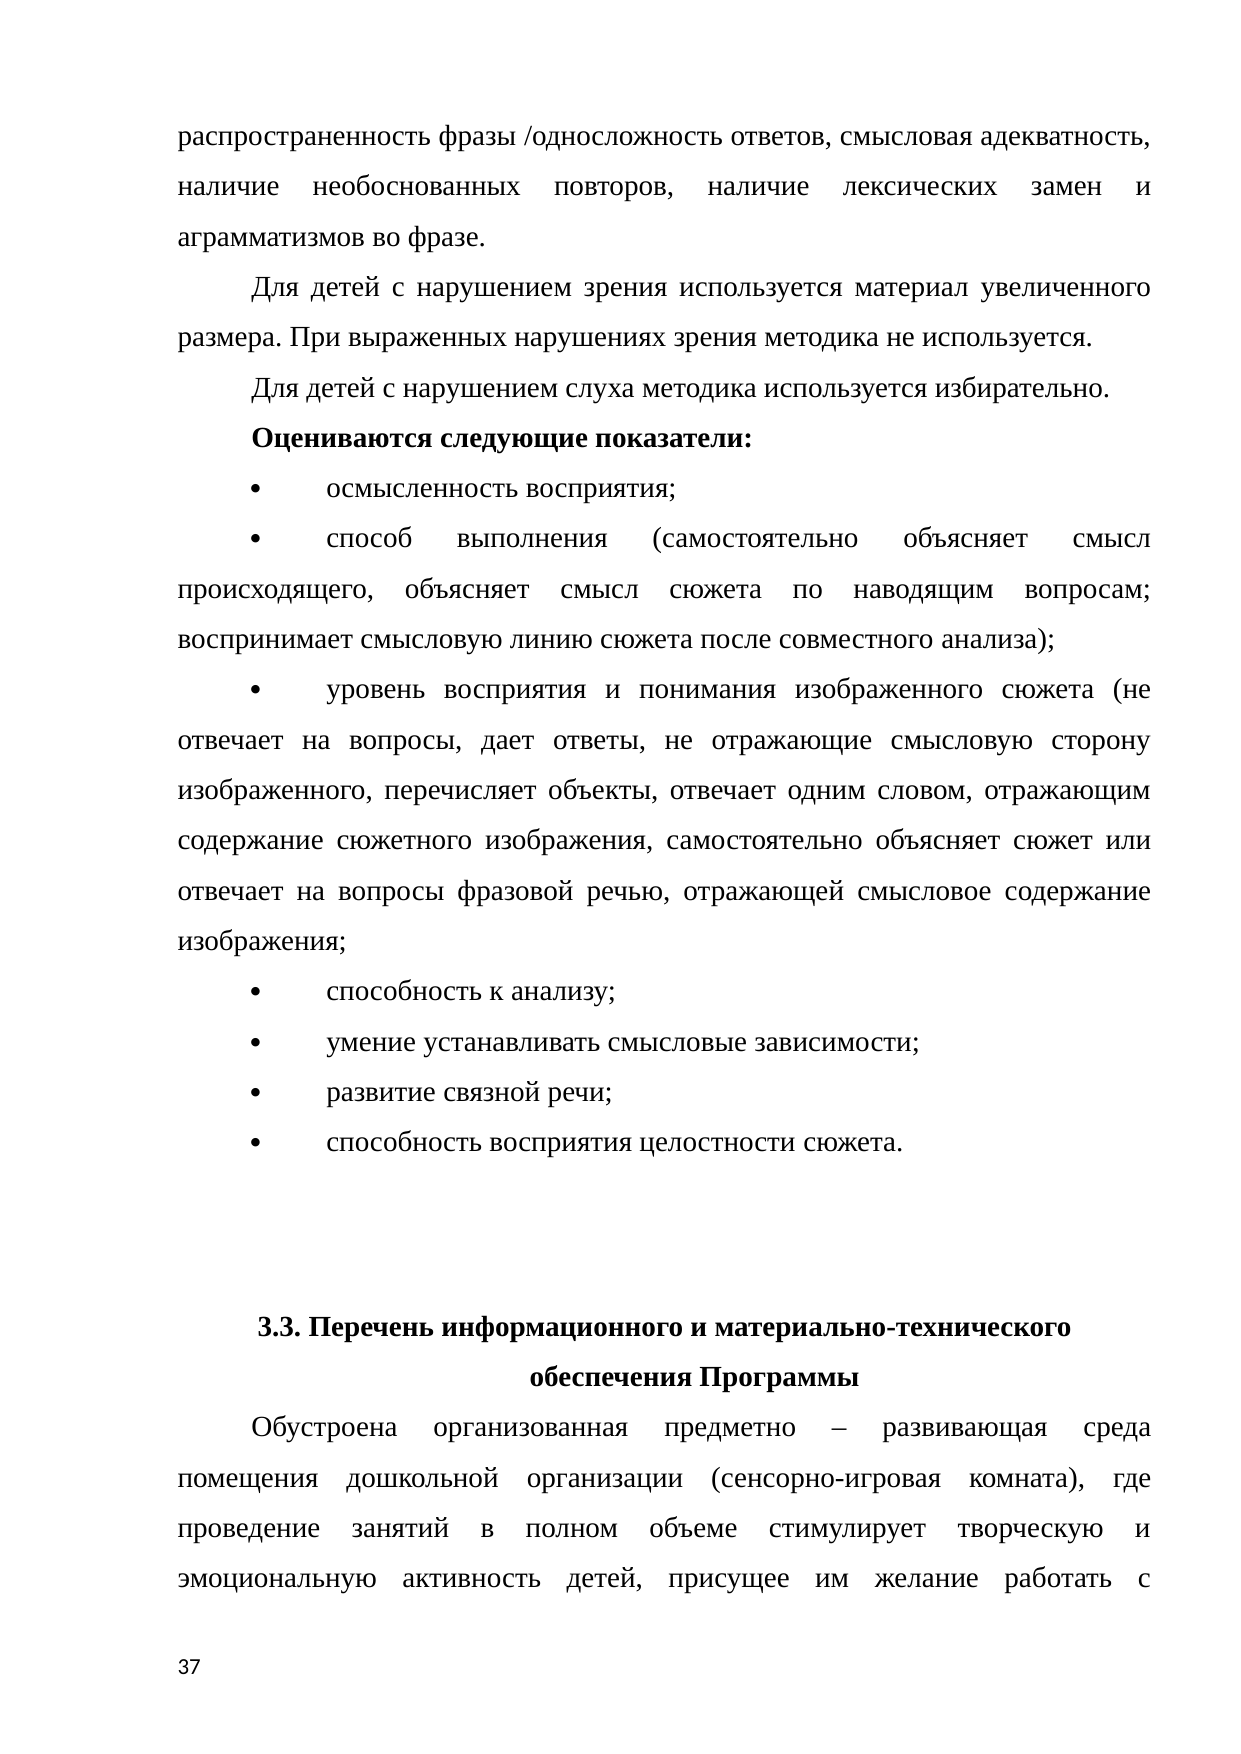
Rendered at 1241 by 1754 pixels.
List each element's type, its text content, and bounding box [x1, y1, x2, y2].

list умение устанавливать смысловые зависимости; [177, 1024, 1152, 1057]
list уровень восприятия и понимания изображенного сюжета (не отвечает на вопросы, дает ответы, не отражающие смысловую сторону изображенного, перечисляет объекты, отвечает одним словом, отражающим содержание сюжетного изображения, самостоятельно объясняет сюжет или отвечает на вопросы фразовой речью, отражающей смысловое содержание изображения; [177, 672, 1152, 957]
list способность восприятия целостности сюжета. [177, 1124, 1152, 1158]
list способ выполнения (самостоятельно объясняет смысл происходящего, объясняет смысл сюжета по наводящим вопросам; воспринимает смысловую линию сюжета после совместного анализа); [177, 521, 1152, 655]
text распространенность фразы /односложность ответов, смысловая адекватность, наличие необоснованных повторов, наличие лексических замен и аграмматизмов во фразе. [177, 118, 1152, 252]
list способность к анализу; [177, 973, 1152, 1007]
subtitle 3.3. Перечень информационного и материально-технического обеспечения Программы [177, 1309, 1152, 1393]
text Для детей с нарушением зрения используется материал увеличенного размера. При выраженных нарушениях зрения методика не используется. [177, 269, 1152, 353]
subtitle Оцениваются следующие показатели: [177, 420, 1152, 453]
list развитие связной речи; [177, 1074, 1152, 1108]
list осмысленность восприятия; [177, 470, 1152, 504]
text Обустроена организованная предметно – развивающая среда помещения дошкольной организации (сенсорно-игровая комната), где проведение занятий в полном объеме стимулирует творческую и эмоциональную активность детей, присущее им желание работать с [177, 1409, 1152, 1594]
text Для детей с нарушением слуха методика используется избирательно. [177, 370, 1152, 403]
